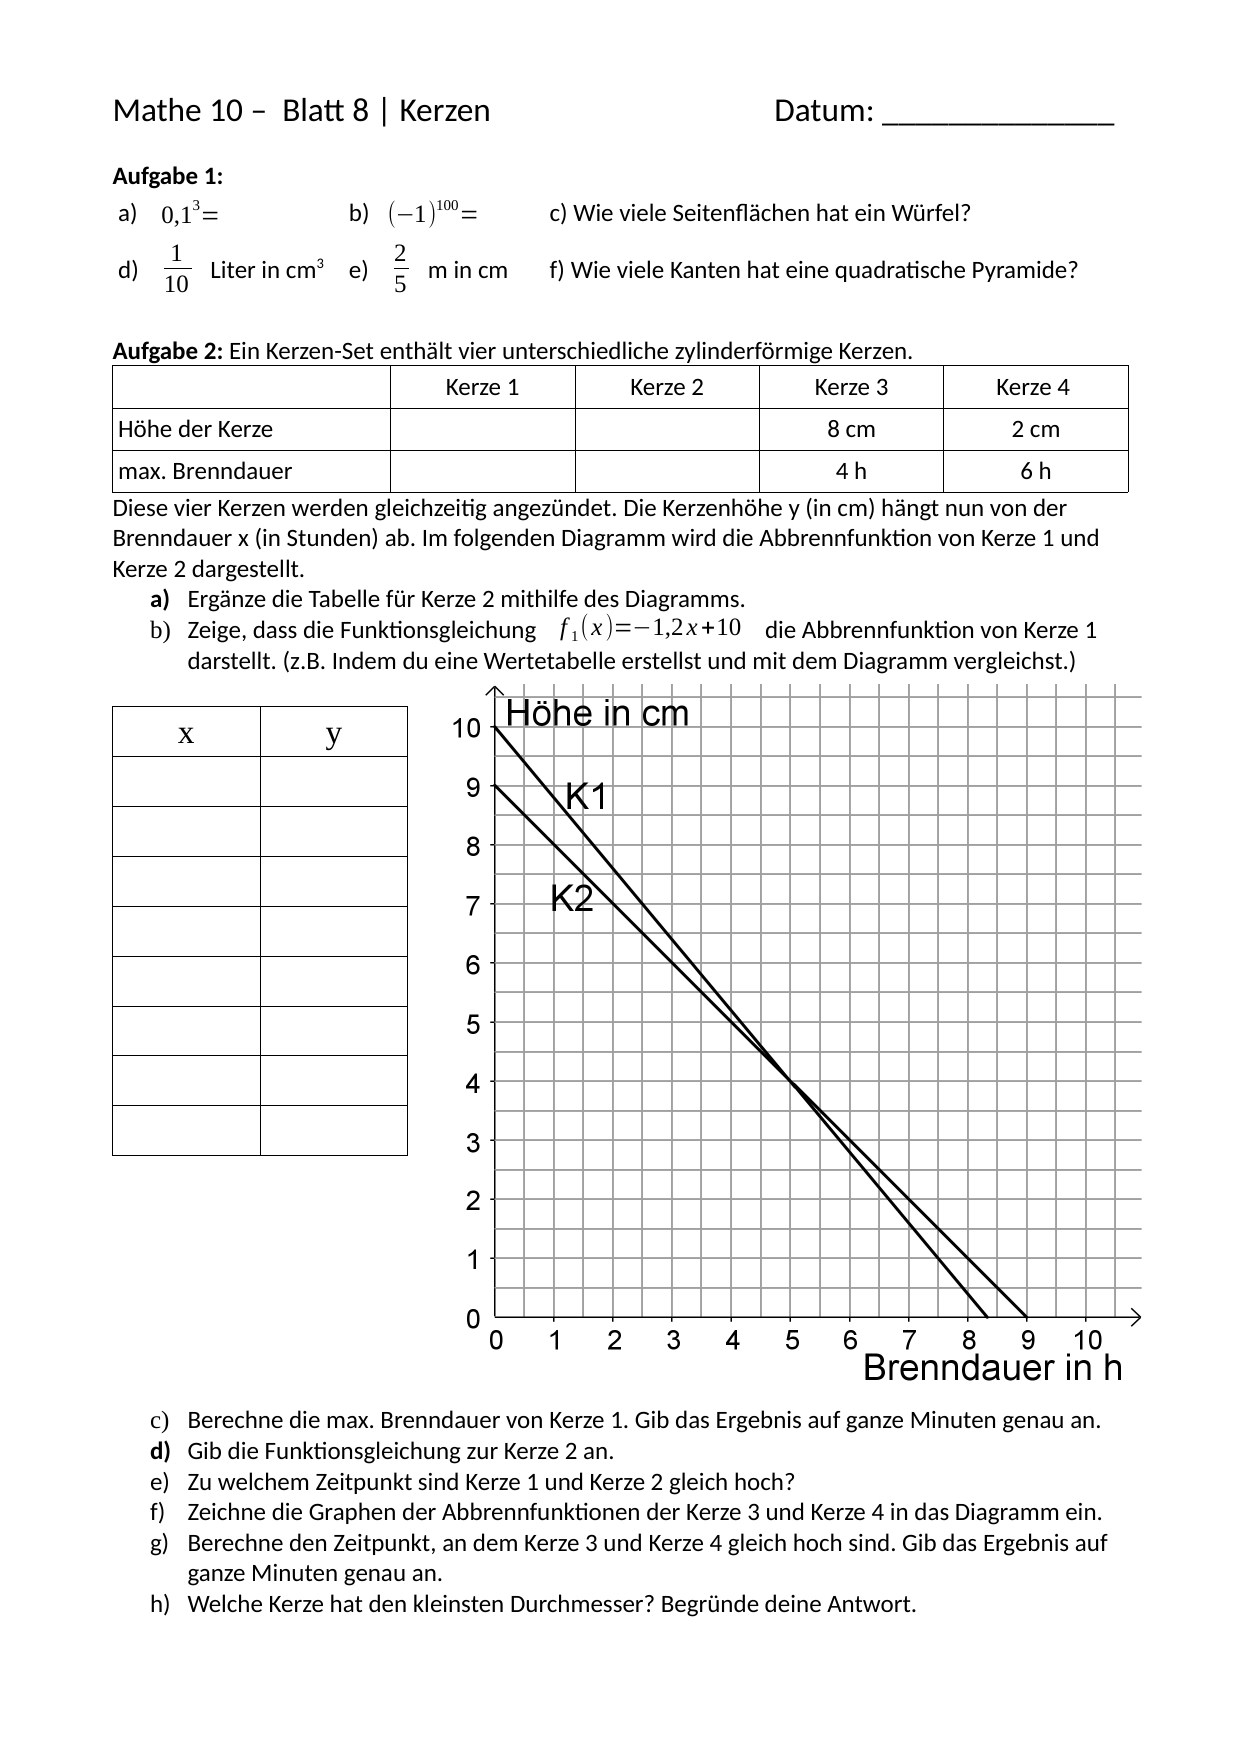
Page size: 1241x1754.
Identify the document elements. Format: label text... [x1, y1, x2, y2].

list Ergänze die Tabelle für Kerze 2 mithilfe des Diagramms. [150, 583, 1128, 614]
table_cell d) Liter in cm3 [112, 234, 343, 304]
text Aufgabe 1: [112, 160, 1128, 190]
text Aufgabe 2: Ein Kerzen-Set enthält vier unterschiedliche zylinderförmige Kerzen. [112, 335, 1128, 365]
table_cell e) m in cm [343, 234, 544, 304]
table_cell f) Wie viele Kanten hat eine quadratische Pyramide? [544, 234, 1128, 304]
list Zeichne die Graphen der Abbrennfunktionen der Kerze 3 und Kerze 4 in das Diagramm ein. [150, 1496, 1128, 1527]
table_cell [113, 1056, 260, 1105]
table_header a) [112, 190, 343, 234]
table_header Kerze 2 [576, 366, 759, 407]
table_cell [113, 907, 260, 956]
table_cell [261, 907, 407, 956]
table_cell [261, 1106, 407, 1155]
table_header c) Wie viele Seitenflächen hat ein Würfel? [544, 190, 1128, 234]
table_cell [261, 1056, 407, 1105]
table_cell 4 h [760, 451, 943, 492]
table_cell [113, 857, 260, 906]
table_cell [113, 957, 260, 1006]
table_header [113, 366, 390, 407]
table_cell Höhe der Kerze [113, 409, 390, 449]
table_cell max. Brenndauer [113, 451, 390, 492]
table_cell [391, 451, 575, 492]
table_header Kerze 4 [944, 366, 1128, 407]
table_header Kerze 3 [760, 366, 943, 407]
table_header Kerze 1 [391, 366, 575, 407]
table_cell [113, 1007, 260, 1055]
list Zu welchem Zeitpunkt sind Kerze 1 und Kerze 2 gleich hoch? [150, 1466, 1128, 1496]
table_cell 8 cm [760, 409, 943, 449]
table_cell [261, 807, 407, 856]
table_cell [261, 857, 407, 906]
table_cell [261, 957, 407, 1006]
table_header y [261, 707, 407, 756]
table_header x [113, 707, 260, 756]
list Berechne den Zeitpunkt, an dem Kerze 3 und Kerze 4 gleich hoch sind. Gib das Ergebnis auf ganze Minuten genau an. [150, 1527, 1128, 1588]
table_header b) [343, 190, 544, 234]
list Zeige, dass die Funktionsgleichung die Abbrennfunktion von Kerze 1 darstellt. (z.B. Indem du eine Wertetabelle erstellst und mit dem Diagramm vergleichst.) [150, 614, 1128, 676]
table_cell [113, 807, 260, 856]
table_cell [113, 757, 260, 806]
list Welche Kerze hat den kleinsten Durchmesser? Begründe deine Antwort. [150, 1588, 1128, 1618]
list Berechne die max. Brenndauer von Kerze 1. Gib das Ergebnis auf ganze Minuten genau an. [150, 1404, 1128, 1435]
table_cell 6 h [944, 451, 1128, 492]
table_cell [391, 409, 575, 449]
table_cell [261, 757, 407, 806]
table_cell 2 cm [944, 409, 1128, 449]
text Mathe 10 – Blatt 8 | Kerzen Datum: ______________ [112, 88, 1128, 129]
table_cell [576, 409, 759, 449]
table_cell [576, 451, 759, 492]
table_cell [261, 1007, 407, 1055]
list Gib die Funktionsgleichung zur Kerze 2 an. [150, 1435, 1128, 1466]
text Diese vier Kerzen werden gleichzeitig angezündet. Die Kerzenhöhe y (in cm) hängt nun von der Brenndauer x (in Stunden) ab. Im folgenden Diagramm wird die Abbrennfunktion von Kerze 1 und Kerze 2 dargestellt. [112, 493, 1128, 583]
picture [447, 684, 1142, 1392]
table_cell [113, 1106, 260, 1155]
